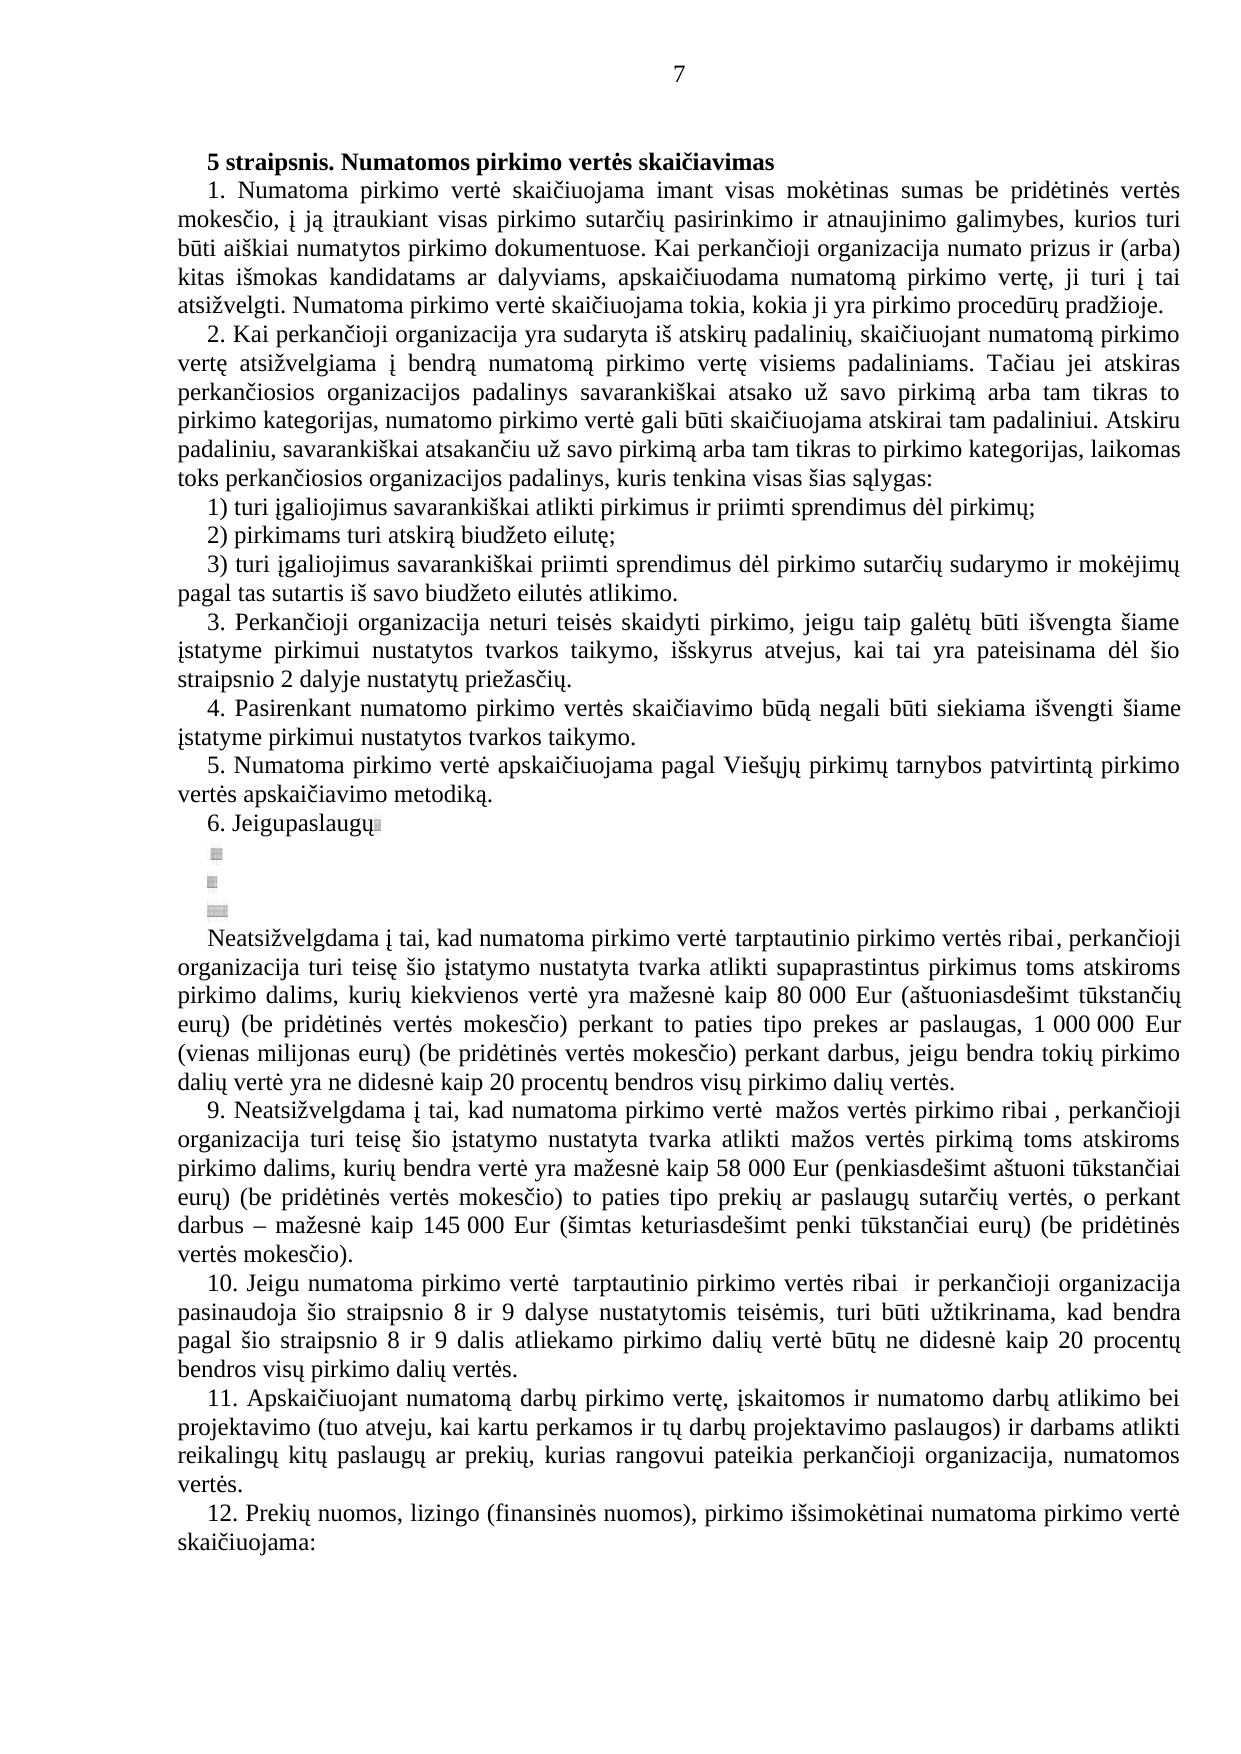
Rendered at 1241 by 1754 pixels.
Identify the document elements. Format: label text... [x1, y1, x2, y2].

text 5. Numatoma pirkimo vertė apskaičiuojama pagal Viešųjų pirkimų tarnybos patvirtintą pirkimo vertės apskaičiavimo metodiką. [177, 751, 1181, 808]
text 10. Jeigu numatoma pirkimo vertė yra lygi tarptautinio pirkimo vertės ribai arba ją viršija ir perkančioji organizacija pasinaudoja šio straipsnio 8 ir 9 dalyse nustatytomis teisėmis, turi būti užtikrinama, kad bendra pagal šio straipsnio 8 ir 9 dalis atliekamo pirkimo dalių vertė būtų ne didesnė kaip 20 procentų bendros visų pirkimo dalių vertės. [177, 1268, 1181, 1383]
text 6. Jeigu prekių ar paslaugų pirkimo sutartys yra reguliaraus pobūdžio arba jas numatyta per tam tikrą laikotarpį atnaujinti, numatoma pirkimo vertė skaičiuojama vienu iš šių būdų: [177, 808, 1181, 837]
text 12. Prekių nuomos, lizingo (finansinės nuomos), pirkimo išsimokėtinai numatoma pirkimo vertė skaičiuojama: [177, 1498, 1181, 1556]
text 2. Kai perkančioji organizacija yra sudaryta iš atskirų padalinių, skaičiuojant numatomą pirkimo vertę atsižvelgiama į bendrą numatomą pirkimo vertę visiems padaliniams. Tačiau jei atskiras perkančiosios organizacijos padalinys savarankiškai atsako už savo pirkimą arba tam tikras to pirkimo kategorijas, numatomo pirkimo vertė gali būti skaičiuojama atskirai tam padaliniui. Atskiru padaliniu, savarankiškai atsakančiu už savo pirkimą arba tam tikras to pirkimo kategorijas, laikomas toks perkančiosios organizacijos padalinys, kuris tenkina visas šias sąlygas: [177, 319, 1181, 492]
text 1) turi įgaliojimus savarankiškai atlikti pirkimus ir priimti sprendimus dėl pirkimų; [177, 492, 1181, 521]
text 1. Numatoma pirkimo vertė skaičiuojama imant visas mokėtinas sumas be pridėtinės vertės mokesčio, į ją įtraukiant visas pirkimo sutarčių pasirinkimo ir atnaujinimo galimybes, kurios turi būti aiškiai numatytos pirkimo dokumentuose. Kai perkančioji organizacija numato prizus ir (arba) kitas išmokas kandidatams ar dalyviams, apskaičiuodama numatomą pirkimo vertę, ji turi į tai atsižvelgti. Numatoma pirkimo vertė skaičiuojama tokia, kokia ji yra pirkimo procedūrų pradžioje. [177, 176, 1181, 319]
text 11. Apskaičiuojant numatomą darbų pirkimo vertę, įskaitomos ir numatomo darbų atlikimo bei projektavimo (tuo atveju, kai kartu perkamos ir tų darbų projektavimo paslaugos) ir darbams atlikti reikalingų kitų paslaugų ar prekių, kurias rangovui pateikia perkančioji organizacija, numatomos vertės. [177, 1383, 1181, 1498]
text 3) turi įgaliojimus savarankiškai priimti sprendimus dėl pirkimo sutarčių sudarymo ir mokėjimų pagal tas sutartis iš savo biudžeto eilutės atlikimo. [177, 549, 1181, 607]
text 9. Neatsižvelgdama į tai, kad numatoma pirkimo vertė yra lygi mažos vertės pirkimo ribai arba ją viršija, perkančioji organizacija turi teisę šio įstatymo nustatyta tvarka atlikti mažos vertės pirkimą toms atskiroms pirkimo dalims, kurių bendra vertė yra mažesnė kaip 58 000 Eur (penkiasdešimt aštuoni tūkstančiai eurų) (be pridėtinės vertės mokesčio) to paties tipo prekių ar paslaugų sutarčių vertės, o perkant darbus – mažesnė kaip 145 000 Eur (šimtas keturiasdešimt penki tūkstančiai eurų) (be pridėtinės vertės mokesčio). [177, 1096, 1181, 1268]
text 2) sumuojama bendra numatomų to paties tipo pirkimo sutarčių, kurios bus sudaromos per 12 mėnesių nuo pirmojo prekių pristatymo ar paslaugų suteikimo arba per visus finansinius metus, jeigu jie ilgesni kaip 12 mėnesių, vertė. [177, 866, 1181, 894]
text 3. Perkančioji organizacija neturi teisės skaidyti pirkimo, jeigu taip galėtų būti išvengta šiame įstatyme pirkimui nustatytos tvarkos taikymo, išskyrus atvejus, kai tai yra pateisinama dėl šio straipsnio 2 dalyje nustatytų priežasčių. [177, 607, 1181, 693]
text 5 straipsnis. Numatomos pirkimo vertės skaičiavimas [177, 147, 1181, 176]
text 2) pirkimams turi atskirą biudžeto eilutę; [177, 521, 1181, 549]
text 8. Neatsižvelgdama į tai, kad numatoma pirkimo vertė yra lygi tarptautinio pirkimo vertės ribai arba ją viršija, perkančioji organizacija turi teisę šio įstatymo nustatyta tvarka atlikti supaprastintus pirkimus toms atskiroms pirkimo dalims, kurių kiekvienos vertė yra mažesnė kaip 80 000 Eur (aštuoniasdešimt tūkstančių eurų) (be pridėtinės vertės mokesčio) perkant to paties tipo prekes ar paslaugas, 1 000 000 Eur (vienas milijonas eurų) (be pridėtinės vertės mokesčio) perkant darbus, jeigu bendra tokių pirkimo dalių vertė yra ne didesnė kaip 20 procentų bendros visų pirkimo dalių vertės. [177, 923, 1181, 1096]
text 1) sumuojama bendra faktinė to paties tipo pirkimo sutarčių, sudarytų per pastaruosius 12 mėnesių arba finansinius metus, vertė, pakoreguota (jeigu įmanoma) atsižvelgiant į perkamo kiekio arba vertės pokyčius per 12 mėnesių nuo pradinės pirkimo sutarties sudarymo; [177, 837, 1181, 866]
text 7. Jeigu darbai ar to paties tipo prekės ir paslaugos gali būti perkami sudarant atskiras pirkimo sutartis ar preliminariąsias sutartis atskiroms pirkimo dalims, tai apskaičiuojant numatomą pirkimo vertę atsižvelgiama į visas tokias pirkimo dalis. Kai atliekant pirkimą ketinama sudaryti pirkimo sutartį ar preliminariąją sutartį kiekvienai pirkimo daliai, vadovaujamasi tomis šio įstatymo nuostatomis, kurios taikytinos atsižvelgiant į bendrą visų pirkimo dalių vertę. [177, 894, 1181, 923]
text 4. Pasirenkant numatomo pirkimo vertės skaičiavimo būdą negali būti siekiama išvengti šiame įstatyme pirkimui nustatytos tvarkos taikymo. [177, 693, 1181, 751]
